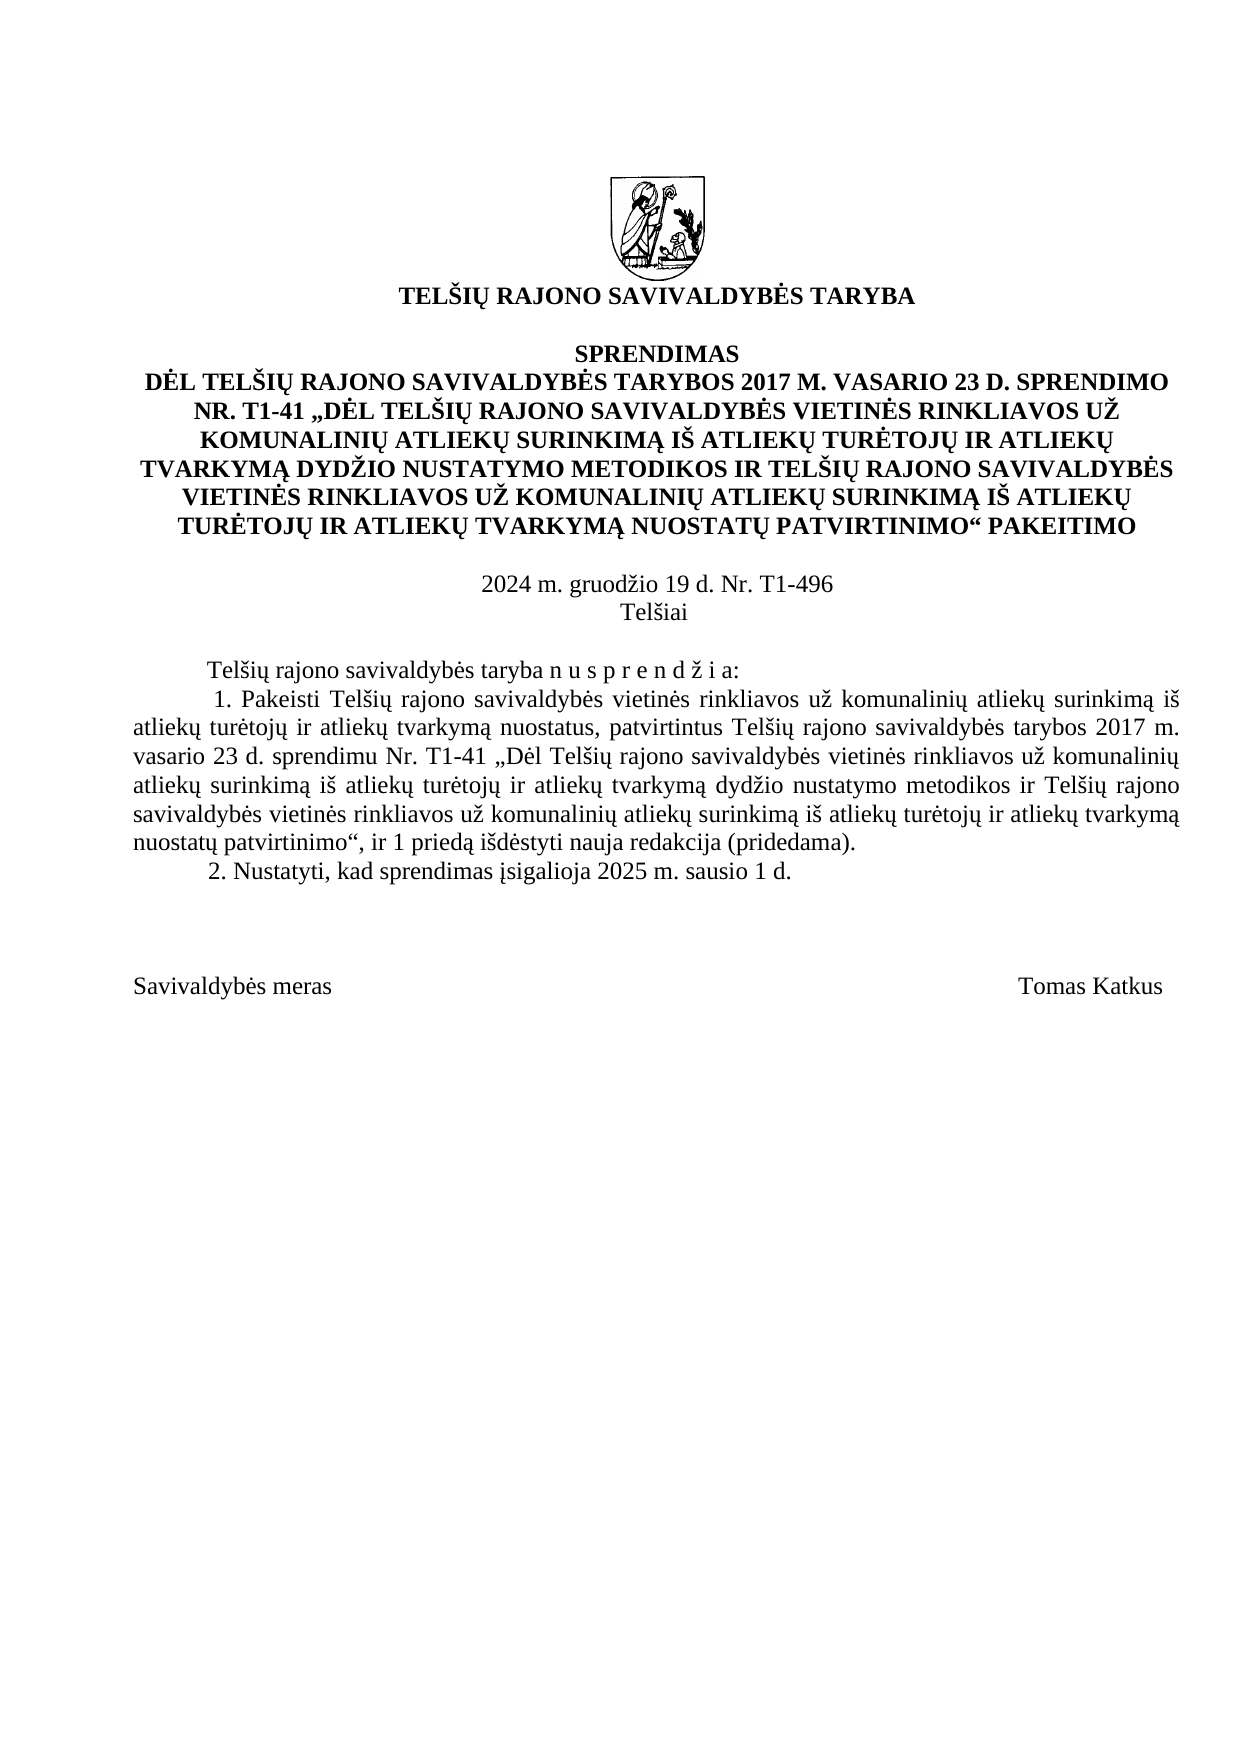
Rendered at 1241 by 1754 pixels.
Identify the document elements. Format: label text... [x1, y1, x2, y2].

text 1. Pakeisti Telšių rajono savivaldybės vietinės rinkliavos už komunalinių atliekų surinkimą iš atliekų turėtojų ir atliekų tvarkymą nuostatus, patvirtintus Telšių rajono savivaldybės tarybos 2017 m. vasario 23 d. sprendimu Nr. T1-41 „Dėl Telšių rajono savivaldybės vietinės rinkliavos už komunalinių atliekų surinkimą iš atliekų turėtojų ir atliekų tvarkymą dydžio nustatymo metodikos ir Telšių rajono savivaldybės vietinės rinkliavos už komunalinių atliekų surinkimą iš atliekų turėtojų ir atliekų tvarkymą nuostatų patvirtinimo“, ir 1 priedą išdėstyti nauja redakcija (pridedama). [133, 684, 1181, 856]
text 2. Nustatyti, kad sprendimas įsigalioja 2025 m. sausio 1 d. [133, 856, 1181, 885]
text TELŠIŲ RAJONO SAVIVALDYBĖS TARYBA [133, 281, 1181, 310]
text Telšių rajono savivaldybės taryba n u s p r e n d ž i a: [133, 655, 1181, 684]
text Telšiai [133, 597, 1181, 626]
text DĖL TELŠIŲ RAJONO SAVIVALDYBĖS TARYBOS 2017 M. VASARIO 23 D. SPRENDIMO NR. T1-41 „DĖL TELŠIŲ RAJONO SAVIVALDYBĖS VIETINĖS RINKLIAVOS UŽ KOMUNALINIŲ ATLIEKŲ SURINKIMĄ IŠ ATLIEKŲ TURĖTOJŲ IR ATLIEKŲ TVARKYMĄ DYDŽIO NUSTATYMO METODIKOS IR TELŠIŲ RAJONO SAVIVALDYBĖS VIETINĖS RINKLIAVOS UŽ KOMUNALINIŲ ATLIEKŲ SURINKIMĄ IŠ ATLIEKŲ TURĖTOJŲ IR ATLIEKŲ TVARKYMĄ NUOSTATŲ PATVIRTINIMO“ PAKEITIMO [133, 367, 1181, 540]
text SPRENDIMAS [133, 339, 1181, 367]
text 2024 m. gruodžio 19 d. Nr. T1-496 [133, 569, 1181, 597]
text Savivaldybės meras Tomas Katkus [133, 971, 1181, 1000]
